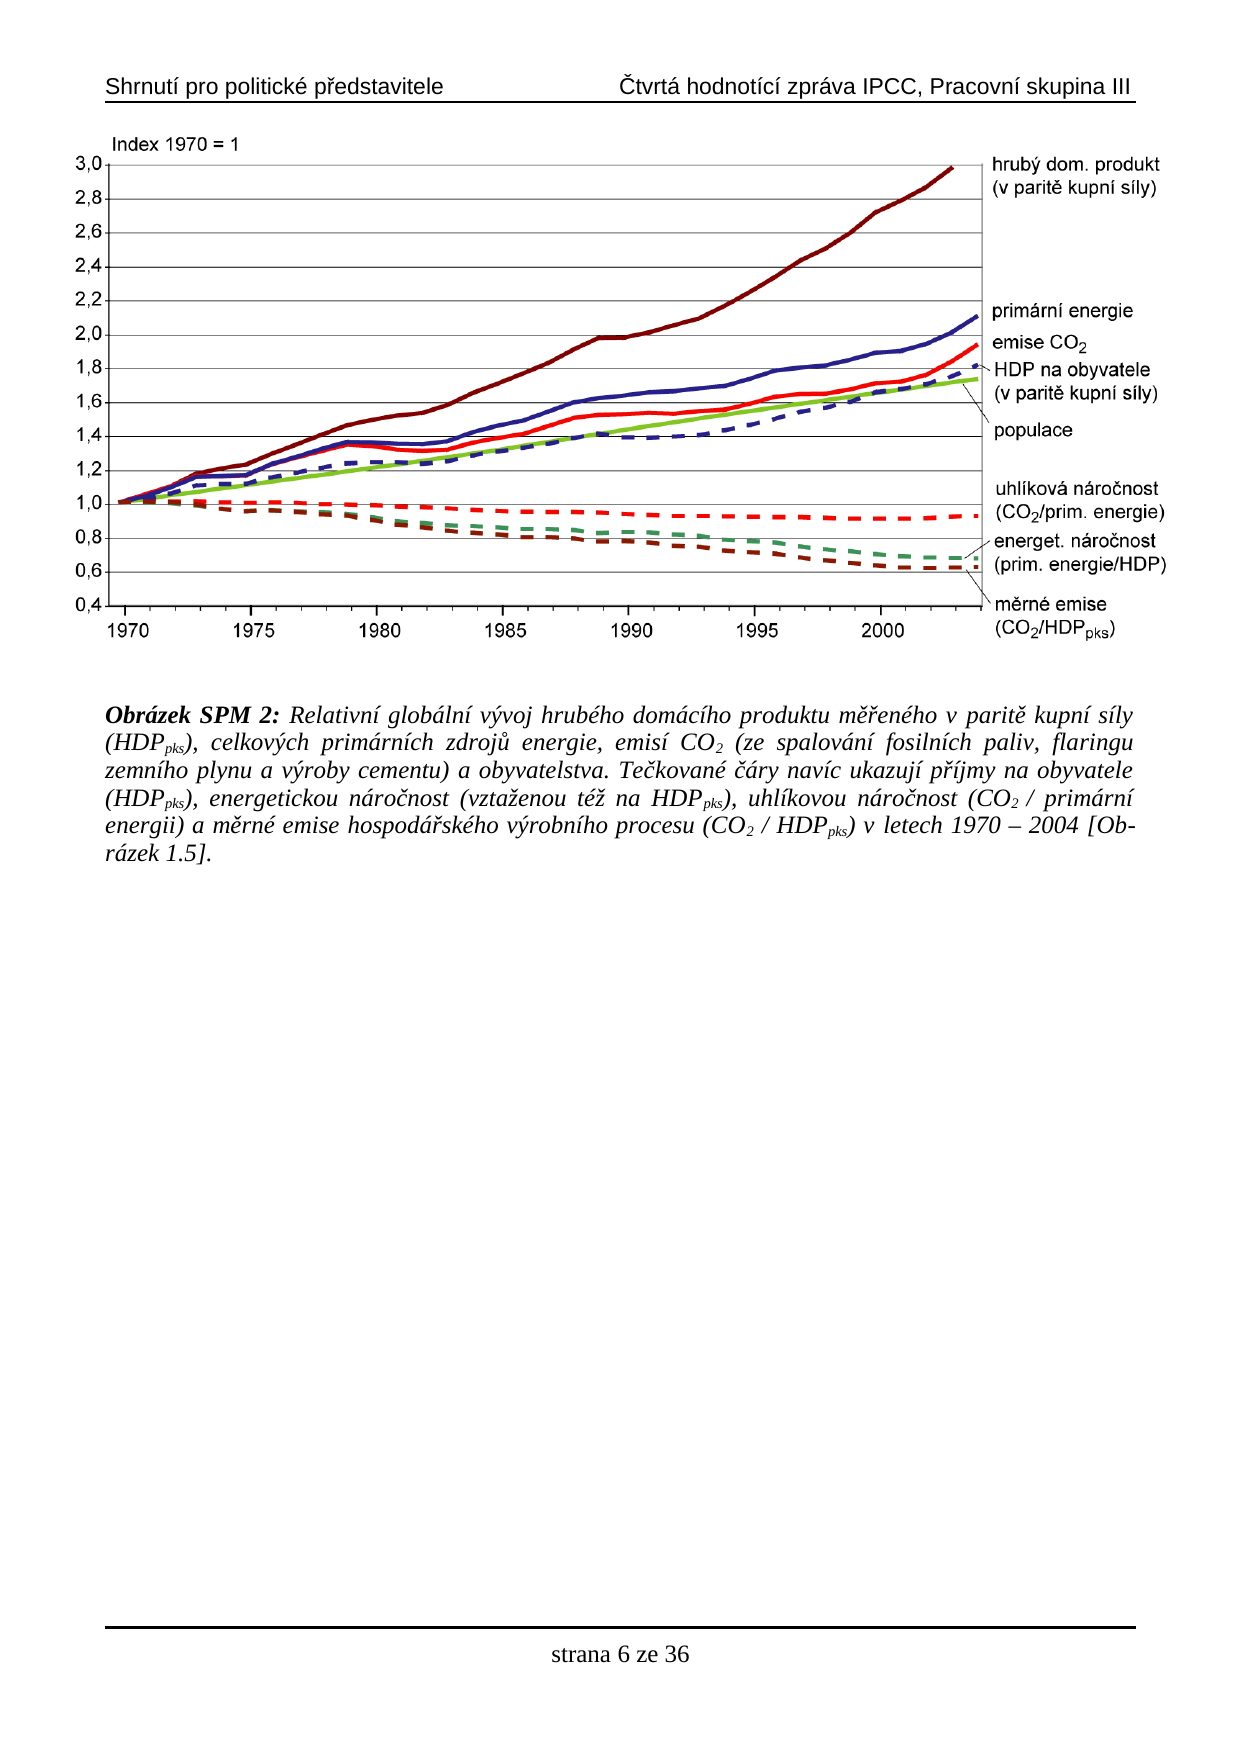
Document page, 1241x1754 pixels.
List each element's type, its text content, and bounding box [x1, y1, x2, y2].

picture [73, 132, 1167, 646]
subtitle Obrázek SPM 2: Relativní globální vývoj hrubého domácího produktu měřeného v paritě kupní síly (HDPpks), celkových primárních zdrojů energie, emisí CO2 (ze spalování fosilních paliv, fla­ringu zemního plynu a výroby cementu) a obyvatelstva. Teč­kované čáry navíc ukazují příjmy na obyvatele (HDPpks), energetickou náročnost (vztaženou též na HDPpks), uhlíkovou náročnost (CO2 / primární energii) a měrné emise hospodářského výrobního procesu (CO2 / HDPpks) v letech 1970 – 2004 [Ob­rázek 1.5]. [105, 701, 1136, 867]
